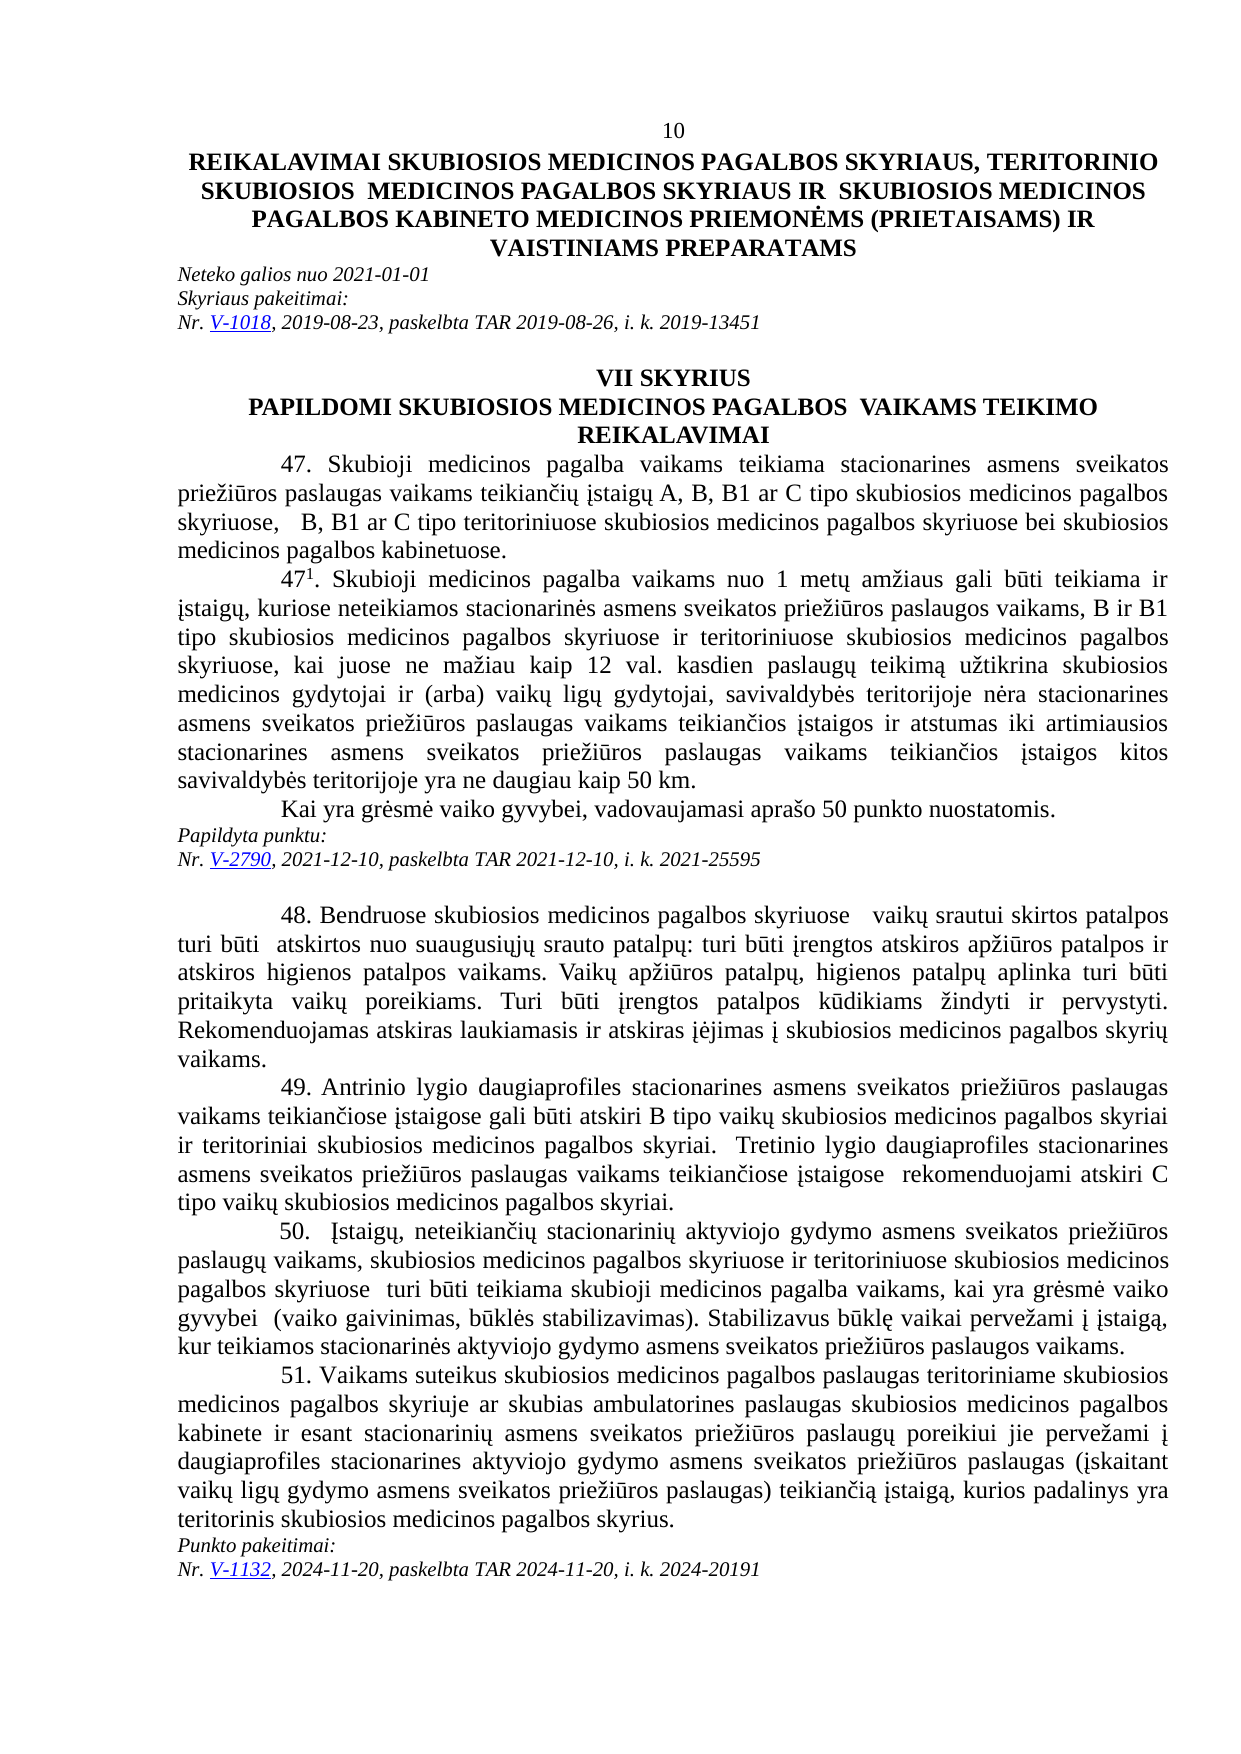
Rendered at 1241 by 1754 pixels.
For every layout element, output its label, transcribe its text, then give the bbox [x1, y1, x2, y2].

text Nr. V-2790, 2021-12-10, paskelbta TAR 2021-12-10, i. k. 2021-25595 [177, 847, 1169, 871]
text Punkto pakeitimai: [177, 1533, 1169, 1557]
text Nr. V-1132, 2024-11-20, paskelbta TAR 2024-11-20, i. k. 2024-20191 [177, 1557, 1169, 1581]
text 49. Antrinio lygio daugiaprofiles stacionarines asmens sveikatos priežiūros paslaugas vaikams teikiančiose įstaigose gali būti atskiri B tipo vaikų skubiosios medicinos pagalbos skyriai ir teritoriniai skubiosios medicinos pagalbos skyriai. Tretinio lygio daugiaprofiles stacionarines asmens sveikatos priežiūros paslaugas vaikams teikiančiose įstaigose rekomenduojami atskiri C tipo vaikų skubiosios medicinos pagalbos skyriai. [177, 1072, 1169, 1216]
text 50. Įstaigų, neteikiančių stacionarinių aktyviojo gydymo asmens sveikatos priežiūros paslaugų vaikams, skubiosios medicinos pagalbos skyriuose ir teritoriniuose skubiosios medicinos pagalbos skyriuose turi būti teikiama skubioji medicinos pagalba vaikams, kai yra grėsmė vaiko gyvybei (vaiko gaivinimas, būklės stabilizavimas). Stabilizavus būklę vaikai pervežami į įstaigą, kur teikiamos stacionarinės aktyviojo gydymo asmens sveikatos priežiūros paslaugos vaikams. [177, 1216, 1169, 1360]
text Kai yra grėsmė vaiko gyvybei, vadovaujamasi aprašo 50 punkto nuostatomis. [177, 794, 1169, 823]
text Papildyta punktu: [177, 823, 1169, 847]
text Nr. V-1018, 2019-08-23, paskelbta TAR 2019-08-26, i. k. 2019-13451 [177, 310, 1169, 334]
text 51. Vaikams suteikus skubiosios medicinos pagalbos paslaugas teritoriniame skubiosios medicinos pagalbos skyriuje ar skubias ambulatorines paslaugas skubiosios medicinos pagalbos kabinete ir esant stacionarinių asmens sveikatos priežiūros paslaugų poreikiui jie pervežami į daugiaprofiles stacionarines aktyviojo gydymo asmens sveikatos priežiūros paslaugas (įskaitant vaikų ligų gydymo asmens sveikatos priežiūros paslaugas) teikiančią įstaigą, kurios padalinys yra teritorinis skubiosios medicinos pagalbos skyrius. [177, 1360, 1169, 1533]
text Skyriaus pakeitimai: [177, 286, 1169, 310]
text Neteko galios nuo 2021-01-01 [177, 262, 1169, 286]
text 47. Skubioji medicinos pagalba vaikams teikiama stacionarines asmens sveikatos priežiūros paslaugas vaikams teikiančių įstaigų A, B, B1 ar C tipo skubiosios medicinos pagalbos skyriuose, B, B1 ar C tipo teritoriniuose skubiosios medicinos pagalbos skyriuose bei skubiosios medicinos pagalbos kabinetuose. [177, 449, 1169, 564]
text 471. Skubioji medicinos pagalba vaikams nuo 1 metų amžiaus gali būti teikiama ir įstaigų, kuriose neteikiamos stacionarinės asmens sveikatos priežiūros paslaugos vaikams, B ir B1 tipo skubiosios medicinos pagalbos skyriuose ir teritoriniuose skubiosios medicinos pagalbos skyriuose, kai juose ne mažiau kaip 12 val. kasdien paslaugų teikimą užtikrina skubiosios medicinos gydytojai ir (arba) vaikų ligų gydytojai, savivaldybės teritorijoje nėra stacionarines asmens sveikatos priežiūros paslaugas vaikams teikiančios įstaigos ir atstumas iki artimiausios stacionarines asmens sveikatos priežiūros paslaugas vaikams teikiančios įstaigos kitos savivaldybės teritorijoje yra ne daugiau kaip 50 km. [177, 564, 1169, 794]
text 48. Bendruose skubiosios medicinos pagalbos skyriuose vaikų srautui skirtos patalpos turi būti atskirtos nuo suaugusiųjų srauto patalpų: turi būti įrengtos atskiros apžiūros patalpos ir atskiros higienos patalpos vaikams. Vaikų apžiūros patalpų, higienos patalpų aplinka turi būti pritaikyta vaikų poreikiams. Turi būti įrengtos patalpos kūdikiams žindyti ir pervystyti. Rekomenduojamas atskiras laukiamasis ir atskiras įėjimas į skubiosios medicinos pagalbos skyrių vaikams. [177, 900, 1169, 1072]
text VII SKYRIUS [177, 363, 1169, 392]
text PAPILDOMI SKUBIOSIOS MEDICINOS PAGALBOS VAIKAMS TEIKIMO REIKALAVIMAI [177, 392, 1169, 449]
text REIKALAVIMAI SKUBIOSIOS MEDICINOS PAGALBOS SKYRIAUS, TERITORINIO SKUBIOSIOS MEDICINOS PAGALBOS SKYRIAUS IR SKUBIOSIOS MEDICINOS PAGALBOS KABINETO MEDICINOS PRIEMONĖMS (PRIETAISAMS) IR VAISTINIAMS PREPARATAMS [177, 147, 1169, 262]
